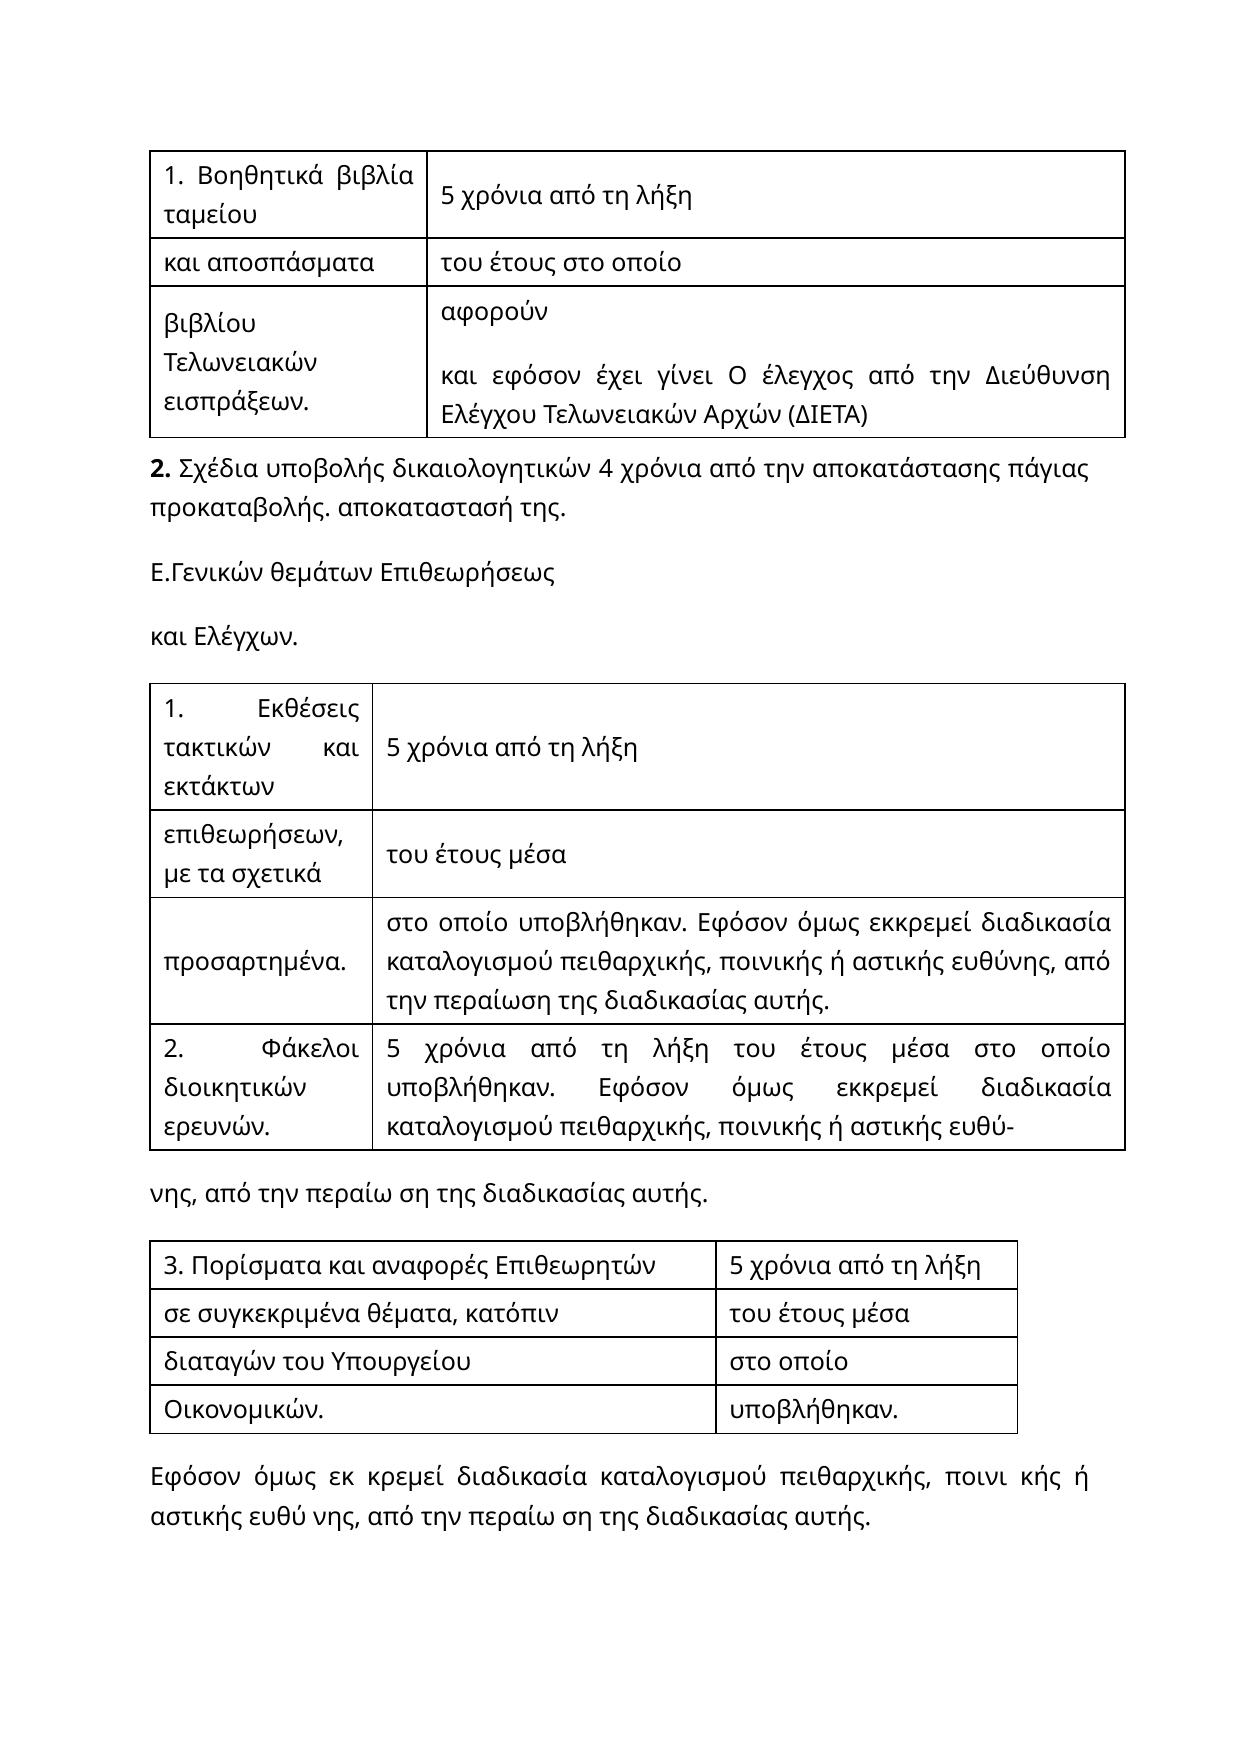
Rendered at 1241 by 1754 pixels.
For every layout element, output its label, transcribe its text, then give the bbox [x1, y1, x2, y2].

table_cell στο οποίο [717, 1338, 1017, 1384]
text νης, από την περαίω ση της διαδικασίας αυτής. [150, 1176, 1090, 1210]
table_cell Οικονομικών. [151, 1386, 715, 1432]
table_header 1. Εκθέσεις τακτικών και εκτάκτων [151, 684, 372, 809]
table_header 1. Βοηθητικά βιβλία ταμείου [151, 152, 426, 237]
text 2. Σχέδια υποβολής δικαιολογητικών 4 χρόνια από την αποκατάστασης πάγιας προκαταβολής. αποκαταστασή της. [150, 451, 1090, 524]
table_cell σε συγκεκριμένα θέματα, κατόπιν [151, 1290, 715, 1336]
table_header 5 χρόνια από τη λήξη [428, 152, 1124, 237]
text Ε.Γενικών θεμάτων Επιθεωρήσεως [150, 554, 1090, 588]
table_cell υποβλήθηκαν. [717, 1386, 1017, 1432]
table_cell 2. Φάκελοι διοικητικών ερευνών. [151, 1025, 372, 1149]
table_cell στο οποίο υποβλήθηκαν. Εφόσον όμως εκκρεμεί διαδικασία καταλογισμού πειθαρχικής, ποινικής ή αστικής ευθύνης, από την περαίωση της διαδικασίας αυτής. [373, 898, 1124, 1023]
text Εφόσον όμως εκ κρεμεί διαδικασία καταλογισμού πειθαρχικής, ποινι κής ή αστικής ευθύ νης, από την περαίω ση της διαδικασίας αυτής. [150, 1459, 1090, 1532]
table_cell και αποσπάσματα [151, 239, 426, 285]
table_cell του έτους μέσα [717, 1290, 1017, 1336]
table_cell του έτους μέσα [373, 811, 1124, 896]
table_cell βιβλίου Τελωνειακών εισπράξεων. [151, 287, 426, 437]
table_cell του έτους στο οποίο [428, 239, 1124, 285]
table_header 5 χρόνια από τη λήξη [717, 1242, 1017, 1288]
table_cell αφορούν και εφόσον έχει γίνει Ο έλεγχος από την Διεύθυνση Ελέγχου Τελωνειακών Αρχών (ΔΙΕΤΑ) [428, 287, 1124, 437]
table_cell διαταγών του Υπουργείου [151, 1338, 715, 1384]
table_header 5 χρόνια από τη λήξη [373, 684, 1124, 809]
table_cell επιθεωρήσεων, με τα σχετικά [151, 811, 372, 896]
table_header 3. Πορίσματα και αναφορές Επιθεωρητών [151, 1242, 715, 1288]
text και Ελέγχων. [150, 618, 1090, 652]
table_cell προσαρτημένα. [151, 898, 372, 1023]
table_cell 5 χρόνια από τη λήξη του έτους μέσα στο οποίο υποβλήθηκαν. Εφόσον όμως εκκρεμεί διαδικασία καταλογισμού πειθαρχικής, ποινικής ή αστικής ευθύ- [373, 1025, 1124, 1149]
